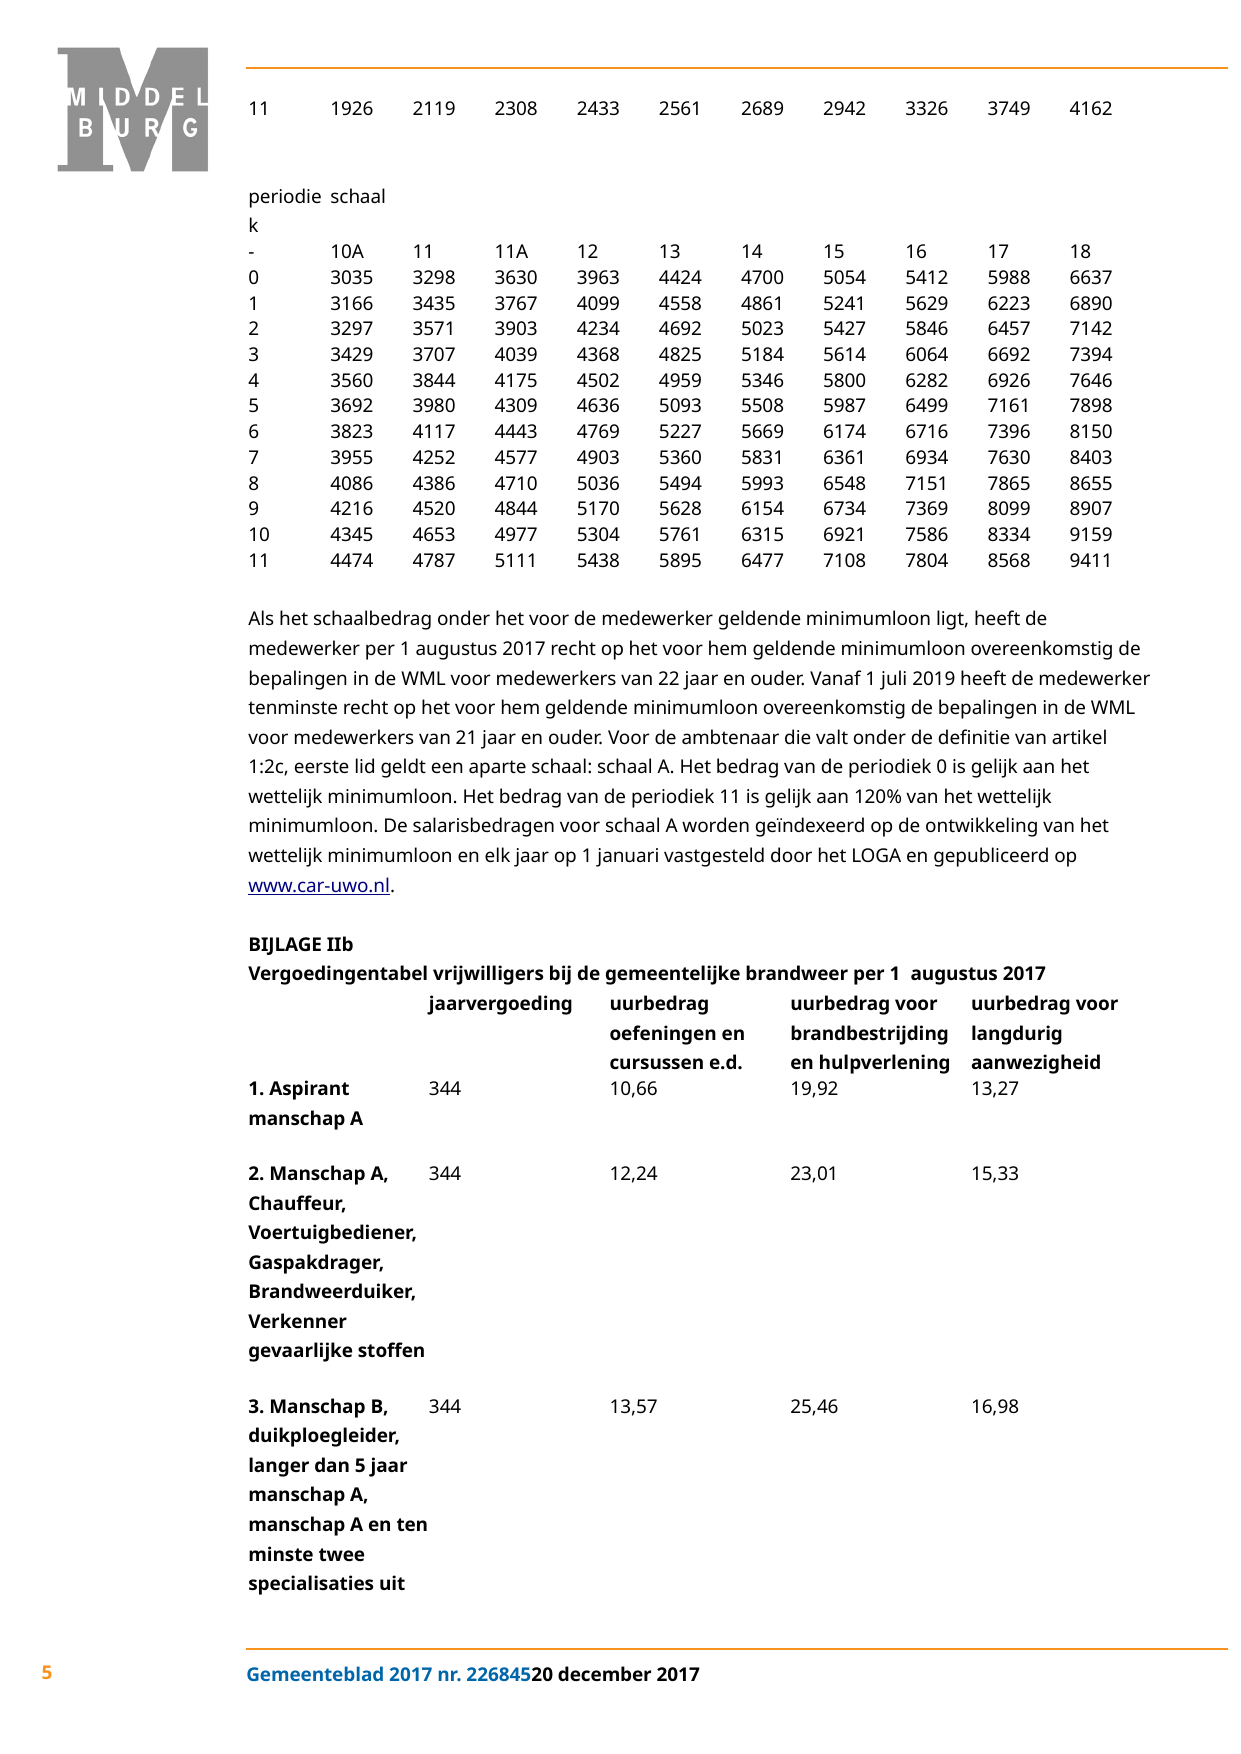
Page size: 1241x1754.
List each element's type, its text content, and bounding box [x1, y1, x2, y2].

table_cell 7151 [905, 470, 987, 496]
table_cell 6548 [823, 470, 905, 496]
table_cell 3749 [987, 95, 1069, 121]
table_cell 7630 [987, 444, 1069, 470]
table_header schaal [330, 154, 1152, 238]
table_cell 344 [429, 1075, 609, 1160]
table_cell 4710 [494, 470, 577, 496]
table_cell 2561 [659, 95, 741, 121]
table_cell 3297 [330, 316, 412, 341]
table_cell 5346 [741, 367, 823, 393]
table_cell 15 [823, 238, 905, 264]
table_cell 8150 [1069, 419, 1152, 444]
text Vergoedingentabel vrijwilligers bij de gemeentelijke brandweer per 1 augustus 2017 [248, 961, 1152, 986]
table_cell 3571 [412, 316, 494, 341]
picture [41, 47, 231, 172]
table_cell 344 [429, 1393, 609, 1596]
table_cell 4558 [659, 290, 741, 316]
table_cell 7804 [905, 547, 987, 573]
table_cell 3326 [905, 95, 987, 121]
table_cell 6934 [905, 444, 987, 470]
table_cell 6315 [741, 521, 823, 547]
table_cell 3955 [330, 444, 412, 470]
table_cell 15,33 [971, 1160, 1152, 1393]
table_cell 5508 [741, 393, 823, 418]
table_cell 6692 [987, 341, 1069, 367]
table_cell 4502 [577, 367, 659, 393]
table_cell 5054 [823, 264, 905, 290]
table_cell 8099 [987, 496, 1069, 521]
table_cell 12 [577, 238, 659, 264]
table_cell 4117 [412, 419, 494, 444]
table_cell 3963 [577, 264, 659, 290]
table_cell 5111 [494, 547, 577, 573]
table_cell 2689 [741, 95, 823, 121]
table_cell 4577 [494, 444, 577, 470]
table_cell 1 [248, 290, 330, 316]
table_cell 2308 [494, 95, 577, 121]
table_header jaarvergoeding [429, 990, 609, 1075]
table_cell 7 [248, 444, 330, 470]
table_cell 5800 [823, 367, 905, 393]
table_cell 13,27 [971, 1075, 1152, 1160]
table_cell 4692 [659, 316, 741, 341]
table_cell 4368 [577, 341, 659, 367]
table_cell 10,66 [609, 1075, 790, 1160]
table_cell 4861 [741, 290, 823, 316]
table_cell 8 [248, 470, 330, 496]
table_cell 14 [741, 238, 823, 264]
table_cell 6921 [823, 521, 905, 547]
table_header [248, 990, 429, 1075]
table_cell 5987 [823, 393, 905, 418]
table_cell 5993 [741, 470, 823, 496]
table_cell 5 [248, 393, 330, 418]
table_cell 5412 [905, 264, 987, 290]
table_cell 7865 [987, 470, 1069, 496]
table_cell 9159 [1069, 521, 1152, 547]
table_cell 16,98 [971, 1393, 1152, 1596]
table_cell 4700 [741, 264, 823, 290]
text BIJLAGE IIb [248, 931, 1152, 957]
table_cell 3903 [494, 316, 577, 341]
table_header uurbedrag voor brandbestrijding en hulpverlening [790, 990, 971, 1075]
table_cell 7369 [905, 496, 987, 521]
table_cell 5669 [741, 419, 823, 444]
table_cell 4424 [659, 264, 741, 290]
table_cell 4636 [577, 393, 659, 418]
table_cell 4844 [494, 496, 577, 521]
table_header uurbedrag voor langdurig aanwezigheid [971, 990, 1152, 1075]
table_cell 5761 [659, 521, 741, 547]
table_cell 7108 [823, 547, 905, 573]
table_cell 6890 [1069, 290, 1152, 316]
table_cell 4216 [330, 496, 412, 521]
table_cell 3035 [330, 264, 412, 290]
table_cell 6499 [905, 393, 987, 418]
table_cell 8334 [987, 521, 1069, 547]
table_cell 6223 [987, 290, 1069, 316]
table_cell - [248, 238, 330, 264]
table_cell 4175 [494, 367, 577, 393]
table_cell 9411 [1069, 547, 1152, 573]
table_cell 18 [1069, 238, 1152, 264]
table_cell 5227 [659, 419, 741, 444]
table_cell 3 [248, 341, 330, 367]
table_cell 4977 [494, 521, 577, 547]
table_cell 4825 [659, 341, 741, 367]
table_cell 4769 [577, 419, 659, 444]
table_cell 4162 [1069, 95, 1152, 121]
table_cell 3. Manschap B, duikploegleider, langer dan 5 jaar manschap A, manschap A en ten minste twee specialisaties uit [248, 1393, 429, 1596]
table_cell 5438 [577, 547, 659, 573]
table_cell 7898 [1069, 393, 1152, 418]
table_cell 4234 [577, 316, 659, 341]
table_cell 8655 [1069, 470, 1152, 496]
table_cell 6926 [987, 367, 1069, 393]
table_cell 8403 [1069, 444, 1152, 470]
table_cell 8568 [987, 547, 1069, 573]
table_cell 23,01 [790, 1160, 971, 1393]
table_cell 3630 [494, 264, 577, 290]
table_cell 5895 [659, 547, 741, 573]
table_cell 0 [248, 264, 330, 290]
table_cell 5241 [823, 290, 905, 316]
table_cell 4959 [659, 367, 741, 393]
table_cell 1926 [330, 95, 412, 121]
table_cell 3298 [412, 264, 494, 290]
table_cell 5036 [577, 470, 659, 496]
table_cell 1. Aspirant manschap A [248, 1075, 429, 1160]
table_cell 6477 [741, 547, 823, 573]
table_cell 3435 [412, 290, 494, 316]
table_cell 2433 [577, 95, 659, 121]
table_cell 2942 [823, 95, 905, 121]
table_cell 4474 [330, 547, 412, 573]
table_cell 13 [659, 238, 741, 264]
table_header uurbedrag oefeningen en cursussen e.d. [609, 990, 790, 1075]
table_cell 6361 [823, 444, 905, 470]
table_cell 4309 [494, 393, 577, 418]
table_cell 3429 [330, 341, 412, 367]
table_cell 7142 [1069, 316, 1152, 341]
table_cell 4086 [330, 470, 412, 496]
table_cell 10 [248, 521, 330, 547]
table_cell 9 [248, 496, 330, 521]
table_cell 6716 [905, 419, 987, 444]
table_cell 6282 [905, 367, 987, 393]
table_cell 6457 [987, 316, 1069, 341]
table_cell 4903 [577, 444, 659, 470]
table_cell 5023 [741, 316, 823, 341]
table_cell 5614 [823, 341, 905, 367]
table_cell 4520 [412, 496, 494, 521]
table_cell 3980 [412, 393, 494, 418]
table_cell 5831 [741, 444, 823, 470]
table_cell 2 [248, 316, 330, 341]
table_cell 3844 [412, 367, 494, 393]
table_cell 5170 [577, 496, 659, 521]
table_cell 11 [412, 238, 494, 264]
table_cell 7394 [1069, 341, 1152, 367]
table_cell 4252 [412, 444, 494, 470]
table_cell 4787 [412, 547, 494, 573]
table_cell 17 [987, 238, 1069, 264]
table_cell 4653 [412, 521, 494, 547]
table_cell 3707 [412, 341, 494, 367]
table_cell 11A [494, 238, 577, 264]
table_cell 3166 [330, 290, 412, 316]
table_cell 11 [248, 95, 330, 121]
table_cell 5628 [659, 496, 741, 521]
table_cell 6174 [823, 419, 905, 444]
table_cell 2119 [412, 95, 494, 121]
table_cell 5093 [659, 393, 741, 418]
table_cell 5184 [741, 341, 823, 367]
table_cell 25,46 [790, 1393, 971, 1596]
table_cell 7646 [1069, 367, 1152, 393]
table_cell 3767 [494, 290, 577, 316]
table_cell 5629 [905, 290, 987, 316]
table_cell 5360 [659, 444, 741, 470]
table_cell 4345 [330, 521, 412, 547]
table_cell 10A [330, 238, 412, 264]
table_cell 11 [248, 547, 330, 573]
text Als het schaalbedrag onder het voor de medewerker geldende minimumloon ligt, heeft de medewerker per 1 augustus 2017 recht op het voor hem geldende minimumloon overeenkomstig de bepalingen in de WML voor medewerkers van 22 jaar en ouder. Vanaf 1 juli 2019 heeft de medewerker tenminste recht op het voor hem geldende minimumloon overeenkomstig de bepalingen in de WML voor medewerkers van 21 jaar en ouder. Voor de ambtenaar die valt onder de definitie van artikel 1:2c, eerste lid geldt een aparte schaal: schaal A. Het bedrag van de periodiek 0 is gelijk aan het wettelijk minimumloon. Het bedrag van de periodiek 11 is gelijk aan 120% van het wettelijk minimumloon. De salarisbedragen voor schaal A worden geïndexeerd op de ontwikkeling van het wettelijk minimumloon en elk jaar op 1 januari vastgesteld door het LOGA en gepubliceerd op www.car-uwo.nl. [248, 606, 1152, 898]
table_cell 19,92 [790, 1075, 971, 1160]
table_cell 6637 [1069, 264, 1152, 290]
table_cell 5988 [987, 264, 1069, 290]
table_cell 5494 [659, 470, 741, 496]
table_cell 6064 [905, 341, 987, 367]
table_cell 3560 [330, 367, 412, 393]
table_cell 2. Manschap A, Chauffeur, Voertuigbediener, Gaspakdrager, Brandweerduiker, Verkenner gevaarlijke stoffen [248, 1160, 429, 1393]
table_cell 4 [248, 367, 330, 393]
table_cell 5846 [905, 316, 987, 341]
table_cell 344 [429, 1160, 609, 1393]
table_cell 4039 [494, 341, 577, 367]
table_cell 12,24 [609, 1160, 790, 1393]
table_cell 4443 [494, 419, 577, 444]
table_cell 7396 [987, 419, 1069, 444]
table_cell 16 [905, 238, 987, 264]
table_cell 6734 [823, 496, 905, 521]
table_cell 6 [248, 419, 330, 444]
table_cell 7586 [905, 521, 987, 547]
table_cell 6154 [741, 496, 823, 521]
table_cell 5427 [823, 316, 905, 341]
table_cell 3692 [330, 393, 412, 418]
table_cell 13,57 [609, 1393, 790, 1596]
table_cell 4099 [577, 290, 659, 316]
table_cell 3823 [330, 419, 412, 444]
table_cell 4386 [412, 470, 494, 496]
table_cell 8907 [1069, 496, 1152, 521]
table_header periodiek [248, 154, 330, 238]
table_cell 5304 [577, 521, 659, 547]
table_cell 7161 [987, 393, 1069, 418]
